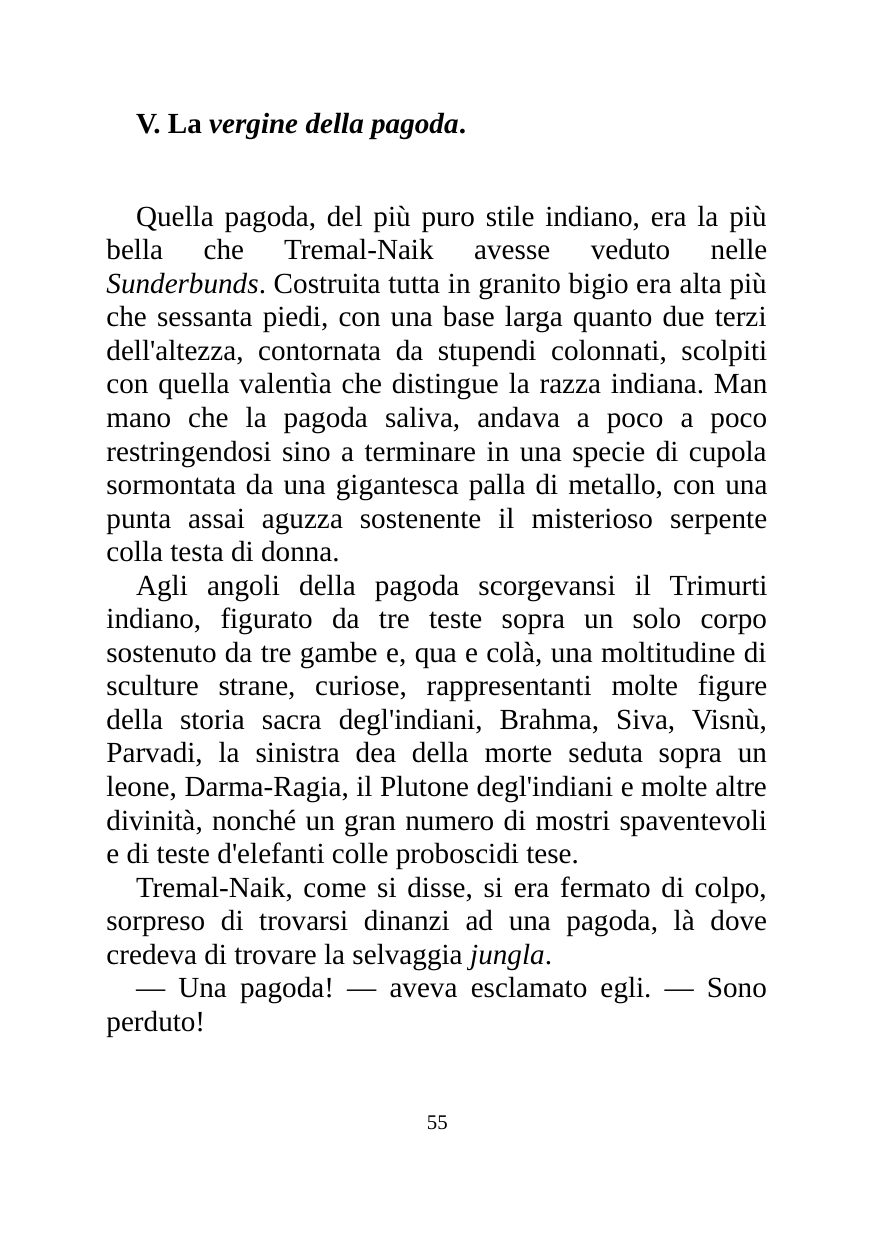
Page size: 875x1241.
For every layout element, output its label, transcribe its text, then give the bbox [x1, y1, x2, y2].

text Tremal-Naik, come si disse, si era fermato di colpo, sorpreso di trovarsi dinanzi ad una pagoda, là dove credeva di trovare la selvaggia jungla. [106, 870, 768, 970]
text Agli angoli della pagoda scorgevansi il Trimurti indiano, figurato da tre teste sopra un solo corpo sostenuto da tre gambe e, qua e colà, una moltitudine di sculture strane, curiose, rappresentanti molte figure della storia sacra degl'indiani, Brahma, Siva, Visnù, Parvadi, la sinistra dea della morte seduta sopra un leone, Darma-Ragia, il Plutone degl'indiani e molte altre divinità, nonché un gran numero di mostri spaventevoli e di teste d'elefanti colle proboscidi tese. [106, 568, 768, 870]
text Quella pagoda, del più puro stile indiano, era la più bella che Tremal-Naik avesse veduto nelle Sunderbunds. Costruita tutta in granito bigio era alta più che sessanta piedi, con una base larga quanto due terzi dell'altezza, contornata da stupendi colonnati, scolpiti con quella valentìa che distingue la razza indiana. Man mano che la pagoda saliva, andava a poco a poco restringendosi sino a terminare in una specie di cupola sormontata da una gigantesca palla di metallo, con una punta assai aguzza sostenente il misterioso serpente colla testa di donna. [106, 199, 768, 568]
subtitle V. La vergine della pagoda. [106, 106, 768, 140]
text — Una pagoda! — aveva esclamato egli. — Sono perduto! [106, 970, 768, 1037]
